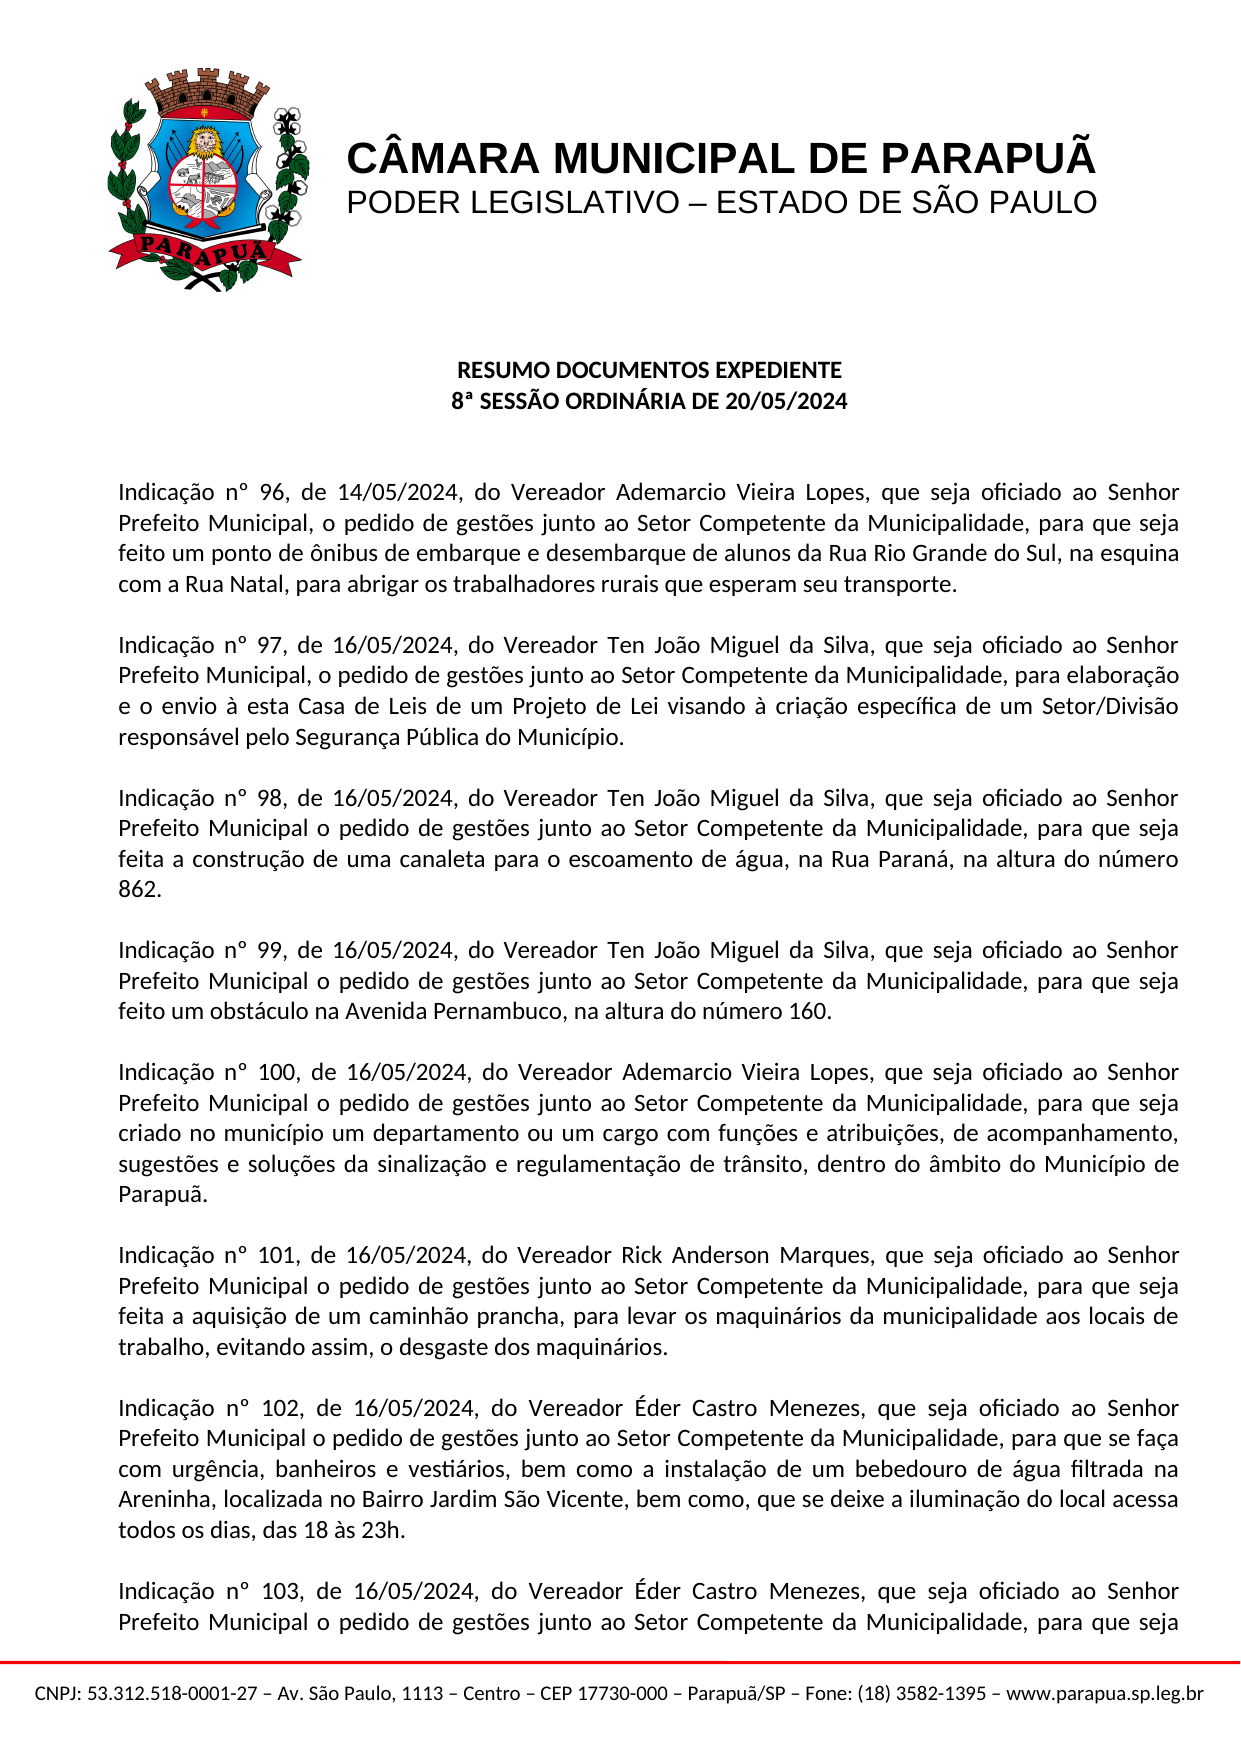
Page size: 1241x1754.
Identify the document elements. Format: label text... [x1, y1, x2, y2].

text RESUMO DOCUMENTOS EXPEDIENTE [118, 354, 1181, 385]
text Indicação nº 102, de 16/05/2024, do Vereador Éder Castro Menezes, que seja oficiado ao Senhor Prefeito Municipal o pedido de gestões junto ao Setor Competente da Municipalidade, para que se faça com urgência, banheiros e vestiários, bem como a instalação de um bebedouro de água filtrada na Areninha, localizada no Bairro Jardim São Vicente, bem como, que se deixe a iluminação do local acessa todos os dias, das 18 às 23h. [118, 1392, 1181, 1545]
text Indicação nº 97, de 16/05/2024, do Vereador Ten João Miguel da Silva, que seja oficiado ao Senhor Prefeito Municipal, o pedido de gestões junto ao Setor Competente da Municipalidade, para elaboração e o envio à esta Casa de Leis de um Projeto de Lei visando à criação específica de um Setor/Divisão responsável pelo Segurança Pública do Município. [118, 629, 1181, 751]
text Indicação nº 100, de 16/05/2024, do Vereador Ademarcio Vieira Lopes, que seja oficiado ao Senhor Prefeito Municipal o pedido de gestões junto ao Setor Competente da Municipalidade, para que seja criado no município um departamento ou um cargo com funções e atribuições, de acompanhamento, sugestões e soluções da sinalização e regulamentação de trânsito, dentro do âmbito do Município de Parapuã. [118, 1056, 1181, 1209]
text Indicação nº 98, de 16/05/2024, do Vereador Ten João Miguel da Silva, que seja oficiado ao Senhor Prefeito Municipal o pedido de gestões junto ao Setor Competente da Municipalidade, para que seja feita a construção de uma canaleta para o escoamento de água, na Rua Paraná, na altura do número 862. [118, 782, 1181, 904]
picture [107, 68, 310, 292]
text Indicação nº 99, de 16/05/2024, do Vereador Ten João Miguel da Silva, que seja oficiado ao Senhor Prefeito Municipal o pedido de gestões junto ao Setor Competente da Municipalidade, para que seja feito um obstáculo na Avenida Pernambuco, na altura do número 160. [118, 934, 1181, 1026]
text Indicação nº 101, de 16/05/2024, do Vereador Rick Anderson Marques, que seja oficiado ao Senhor Prefeito Municipal o pedido de gestões junto ao Setor Competente da Municipalidade, para que seja feita a aquisição de um caminhão prancha, para levar os maquinários da municipalidade aos locais de trabalho, evitando assim, o desgaste dos maquinários. [118, 1239, 1181, 1362]
text 8ª SESSÃO ORDINÁRIA DE 20/05/2024 [118, 385, 1181, 415]
text Indicação nº 103, de 16/05/2024, do Vereador Éder Castro Menezes, que seja oficiado ao Senhor Prefeito Municipal o pedido de gestões junto ao Setor Competente da Municipalidade, para que seja [118, 1575, 1181, 1636]
text Indicação nº 96, de 14/05/2024, do Vereador Ademarcio Vieira Lopes, que seja oficiado ao Senhor Prefeito Municipal, o pedido de gestões junto ao Setor Competente da Municipalidade, para que seja feito um ponto de ônibus de embarque e desembarque de alunos da Rua Rio Grande do Sul, na esquina com a Rua Natal, para abrigar os trabalhadores rurais que esperam seu transporte. [118, 476, 1181, 598]
